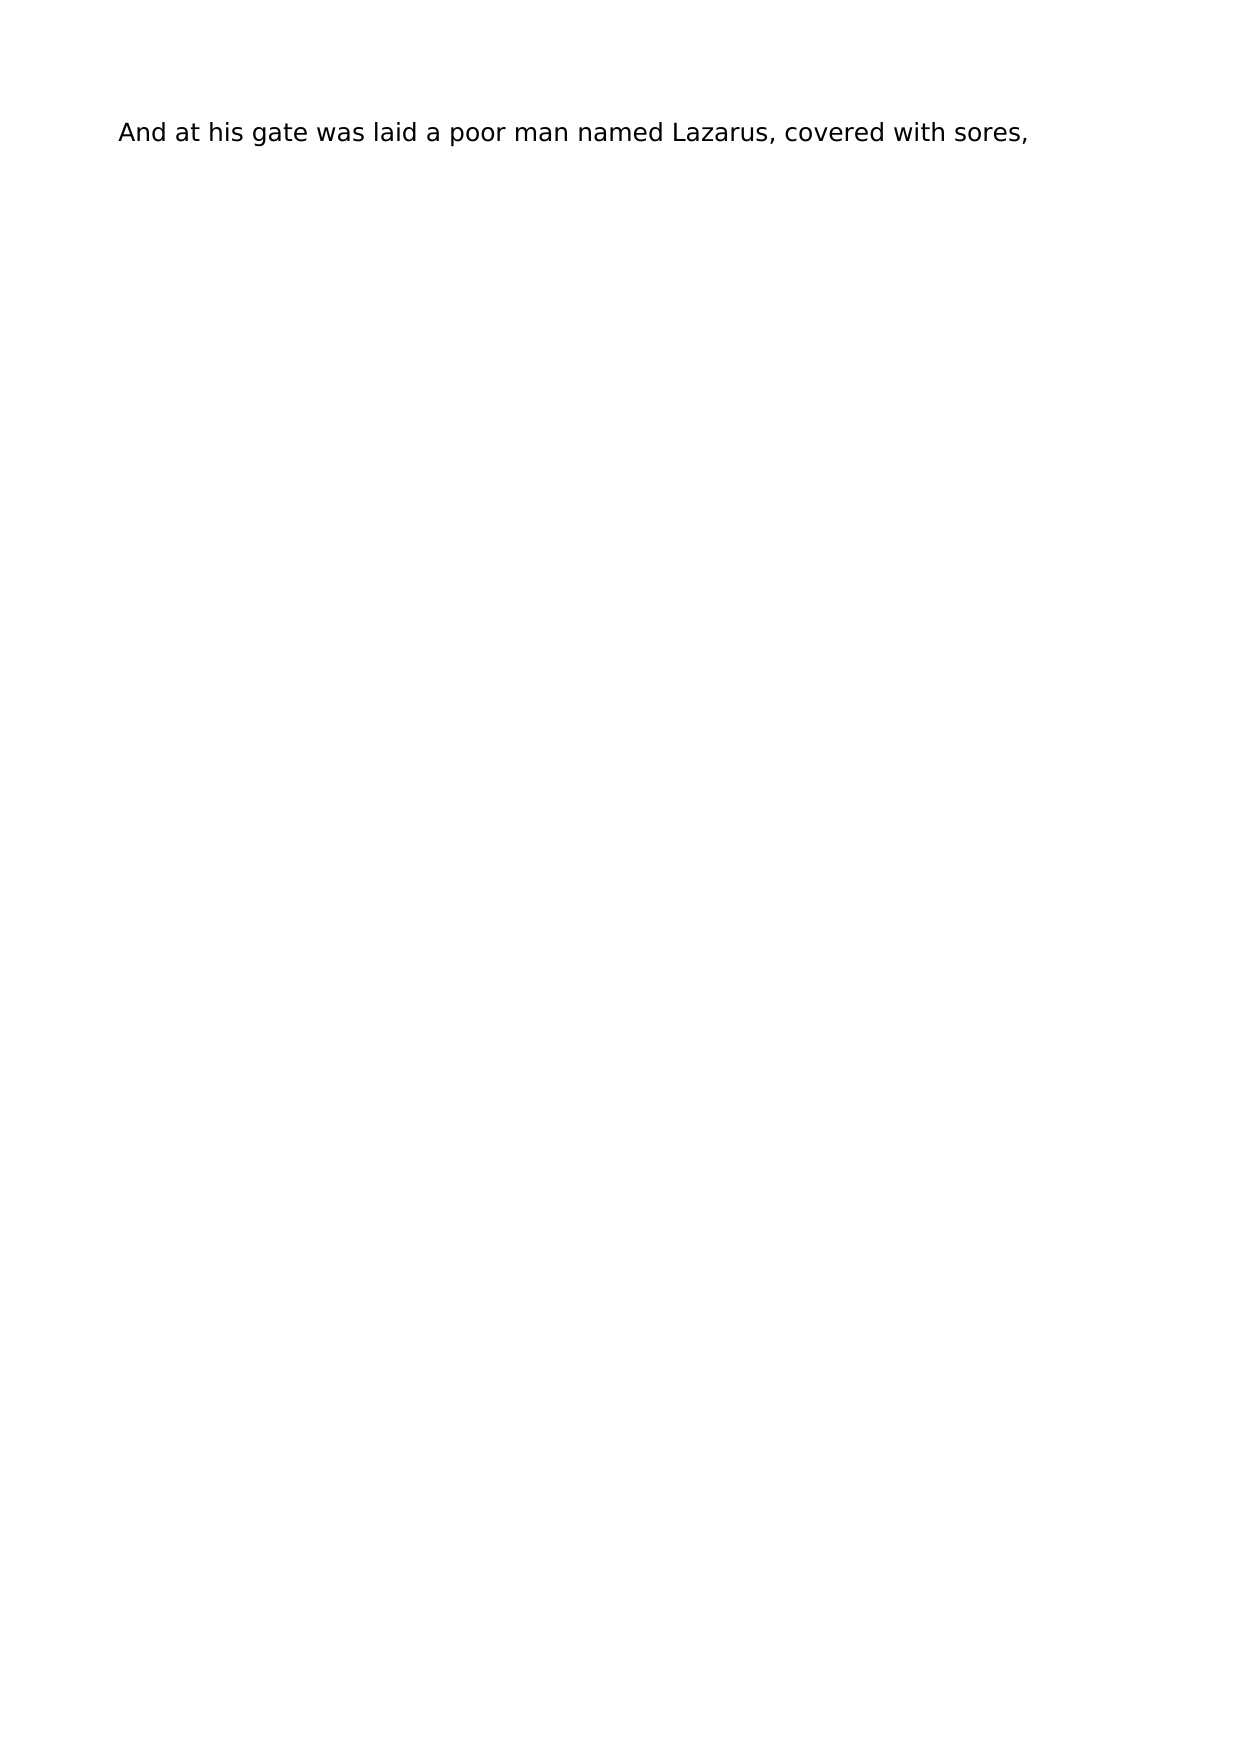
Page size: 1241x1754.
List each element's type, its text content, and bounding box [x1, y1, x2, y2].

text And at his gate was laid a poor man named Lazarus, covered with sores, [118, 118, 1122, 147]
